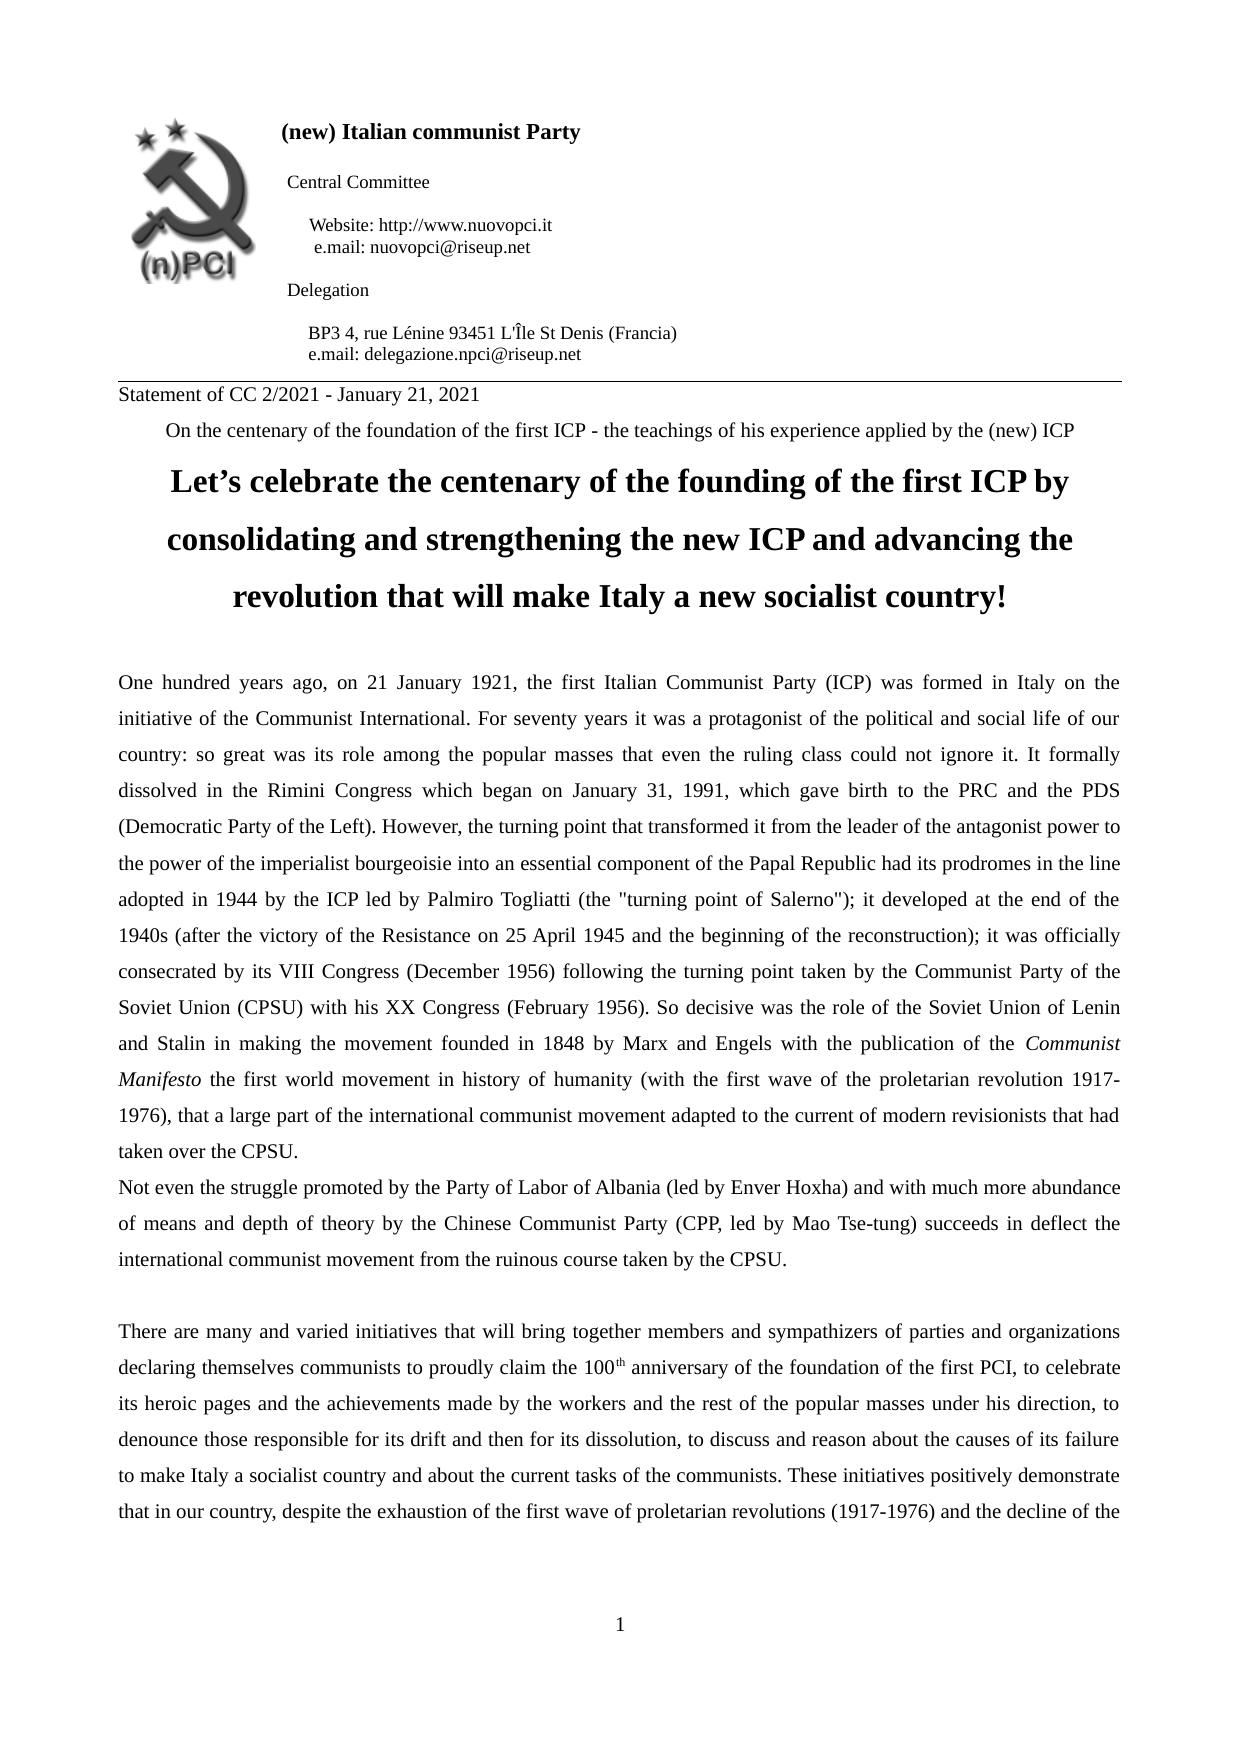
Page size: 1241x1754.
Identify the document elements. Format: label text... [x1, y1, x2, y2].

text Website: http://www.nuovopci.it [256, 214, 1122, 236]
text On the centenary of the foundation of the first ICP - the teachings of his experience applied by the (new) ICP Let’s celebrate the centenary of the founding of the first ICP by consolidating and strengthening the new ICP and advancing the revolution that will make Italy a new socialist country! [118, 418, 1122, 615]
picture [129, 114, 256, 284]
text One hundred years ago, on 21 January 1921, the first Italian Communist Party (ICP) was formed in Italy on the initiative of the Communist International. For seventy years it was a protagonist of the political and social life of our country: so great was its role among the popular masses that even the ruling class could not ignore it. It formally dissolved in the Rimini Congress which began on January 31, 1991, which gave birth to the PRC and the PDS (Democratic Party of the Left). However, the turning point that transformed it from the leader of the antagonist power to the power of the imperialist bourgeoisie into an essential component of the Papal Republic had its prodromes in the line adopted in 1944 by the ICP led by Palmiro Togliatti (the "turning point of Salerno"); it developed at the end of the 1940s (after the victory of the Resistance on 25 April 1945 and the beginning of the reconstruction); it was officially consecrated by its VIII Congress (December 1956) following the turning point taken by the Communist Party of the Soviet Union (CPSU) with his XX Congress (February 1956). So decisive was the role of the Soviet Union of Lenin and Stalin in making the movement founded in 1848 by Marx and Engels with the publication of the Communist Manifesto the first world movement in history of humanity (with the first wave of the proletarian revolution 1917-1976), that a large part of the international communist movement adapted to the current of modern revisionists that had taken over the CPSU. [118, 634, 1122, 1163]
text Not even the struggle promoted by the Party of Labor of Albania (led by Enver Hoxha) and with much more abundance of means and depth of theory by the Chinese Communist Party (CPP, led by Mao Tse-tung) succeeds in deflect the international communist movement from the ruinous course taken by the CPSU. [118, 1175, 1122, 1271]
text There are many and varied initiatives that will bring together members and sympathizers of parties and organizations declaring themselves communists to proudly claim the 100th anniversary of the foundation of the first PCI, to celebrate its heroic pages and the achievements made by the workers and the rest of the popular masses under his direction, to denounce those responsible for its drift and then for its dissolution, to discuss and reason about the causes of its failure to make Italy a socialist country and about the current tasks of the communists. These initiatives positively demonstrate that in our country, despite the exhaustion of the first wave of proletarian revolutions (1917-1976) and the decline of the [118, 1283, 1122, 1523]
text Central Committee [287, 171, 1122, 192]
text (new) Italian communist Party [256, 118, 1122, 144]
text e.mail: delegazione.npci@riseup.net [266, 343, 1122, 365]
text Delegation [287, 279, 1122, 300]
text BP3 4, rue Lénine 93451 L'Île St Denis (Francia) [266, 322, 1122, 343]
text Statement of CC 2/2021 - January 21, 2021 [118, 382, 1122, 406]
text e.mail: nuovopci@riseup.net [256, 236, 1122, 257]
